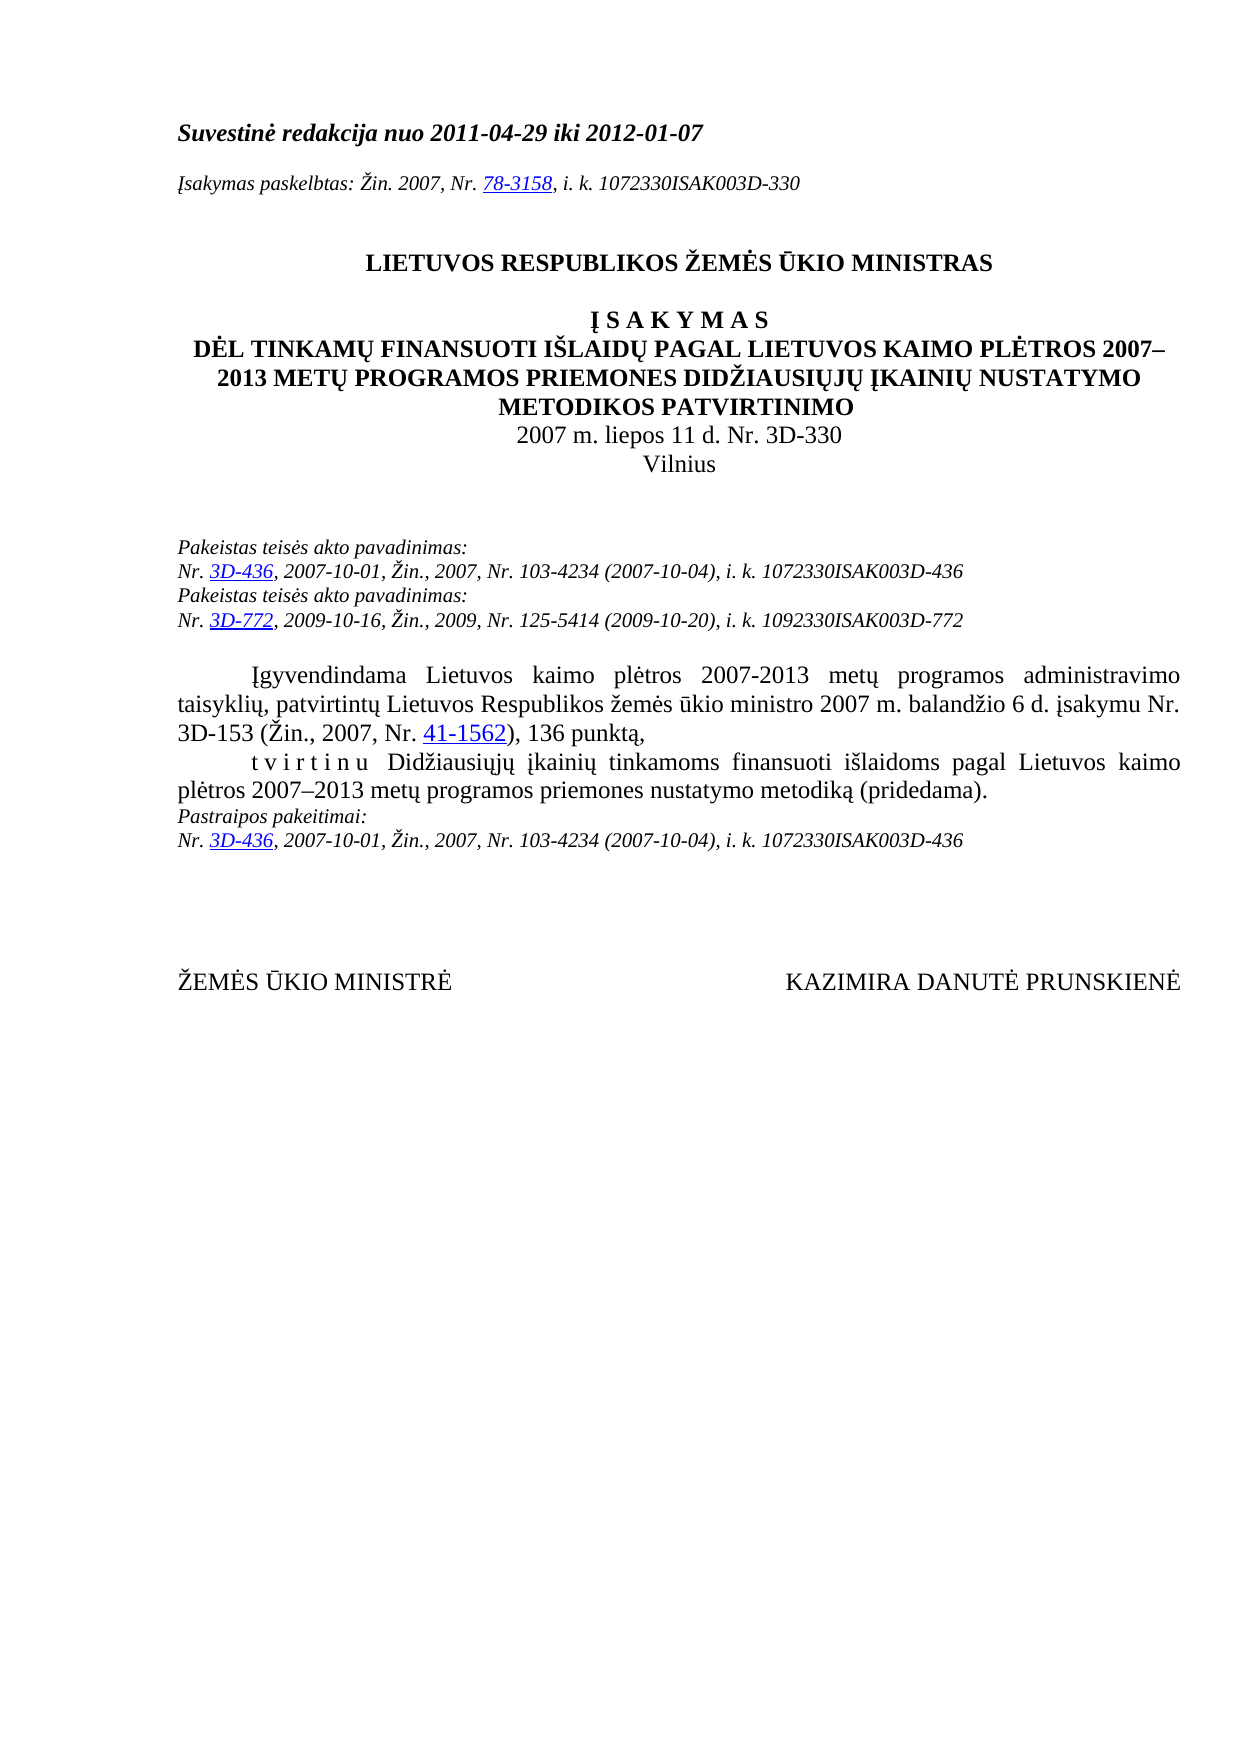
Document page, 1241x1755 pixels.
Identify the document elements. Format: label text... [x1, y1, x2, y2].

text Įsakymas paskelbtas: Žin. 2007, Nr. 78-3158, i. k. 1072330ISAK003D-330 [177, 171, 1181, 195]
text Pakeistas teisės akto pavadinimas: [177, 583, 1181, 607]
text Suvestinė redakcija nuo 2011-04-29 iki 2012-01-07 [177, 118, 1181, 147]
text Į S A K Y M A S [177, 305, 1181, 334]
text Nr. 3D-772, 2009-10-16, Žin., 2009, Nr. 125-5414 (2009-10-20), i. k. 1092330ISAK003D-772 [177, 607, 1181, 632]
text 2007 m. liepos 11 d. Nr. 3D-330 [177, 420, 1181, 449]
text Nr. 3D-436, 2007-10-01, Žin., 2007, Nr. 103-4234 (2007-10-04), i. k. 1072330ISAK003D-436 [177, 559, 1181, 583]
text tvirtinu Didžiausiųjų įkainių tinkamoms finansuoti išlaidoms pagal Lietuvos kaimo plėtros 2007–2013 metų programos priemones nustatymo metodiką (pridedama). [177, 747, 1181, 804]
text ŽEMĖS ŪKIO MINISTRĖ KAZIMIRA DANUTĖ PRUNSKIENĖ [177, 967, 1181, 996]
text DĖL TINKAMŲ FINANSUOTI IŠLAIDŲ PAGAL LIETUVOS KAIMO PLĖTROS 2007–2013 METŲ PROGRAMOS PRIEMONES DIDŽIAUSIŲJŲ ĮKAINIŲ NUSTATYMO METODIKOS PATVIRTINIMO [177, 334, 1181, 420]
text Nr. 3D-436, 2007-10-01, Žin., 2007, Nr. 103-4234 (2007-10-04), i. k. 1072330ISAK003D-436 [177, 828, 1181, 852]
text Pakeistas teisės akto pavadinimas: [177, 535, 1181, 559]
text Įgyvendindama Lietuvos kaimo plėtros 2007-2013 metų programos administravimo taisyklių, patvirtintų Lietuvos Respublikos žemės ūkio ministro 2007 m. balandžio 6 d. įsakymu Nr. 3D-153 (Žin., 2007, Nr. 41-1562), 136 punktą, [177, 660, 1181, 747]
text Pastraipos pakeitimai: [177, 804, 1181, 828]
text Vilnius [177, 449, 1181, 478]
text LIETUVOS RESPUBLIKOS ŽEMĖS ŪKIO MINISTRAS [177, 248, 1181, 277]
